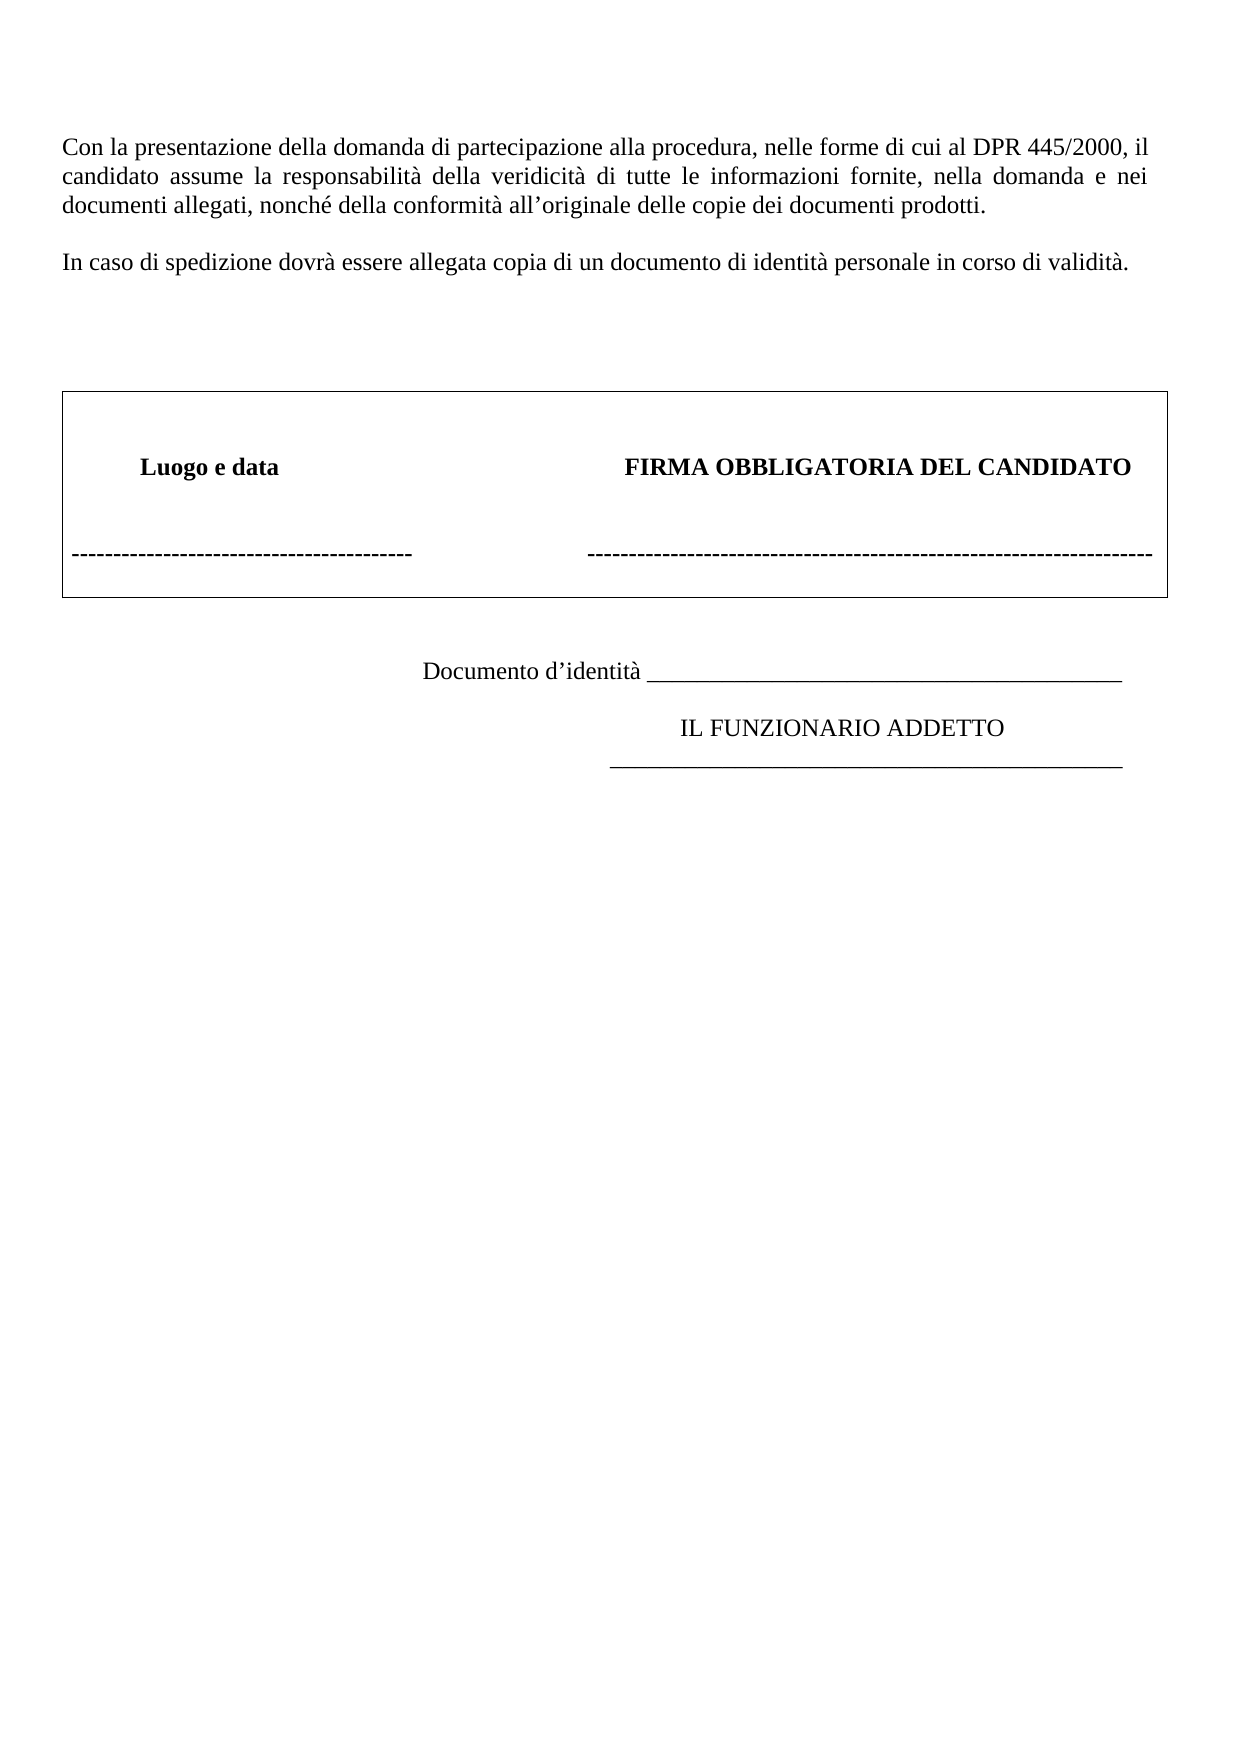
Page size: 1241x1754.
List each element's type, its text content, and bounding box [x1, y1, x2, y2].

text In caso di spedizione dovrà essere allegata copia di un documento di identità personale in corso di validità. [62, 247, 1149, 276]
text IL FUNZIONARIO ADDETTO [118, 713, 1122, 742]
text Documento d’identità ______________________________________ [118, 656, 1122, 685]
text Luogo e data FIRMA OBBLIGATORIA DEL CANDIDATO [63, 448, 1167, 480]
text Con la presentazione della domanda di partecipazione alla procedura, nelle forme di cui al DPR 445/2000, il candidato assume la responsabilità della veridicità di tutte le informazioni fornite, nella domanda e nei documenti allegati, nonché della conformità all’originale delle copie dei documenti prodotti. [62, 132, 1149, 218]
text ----------------------------------------- -------------------------------------------------------------------- [63, 535, 1167, 567]
text _________________________________________ [118, 742, 1122, 771]
